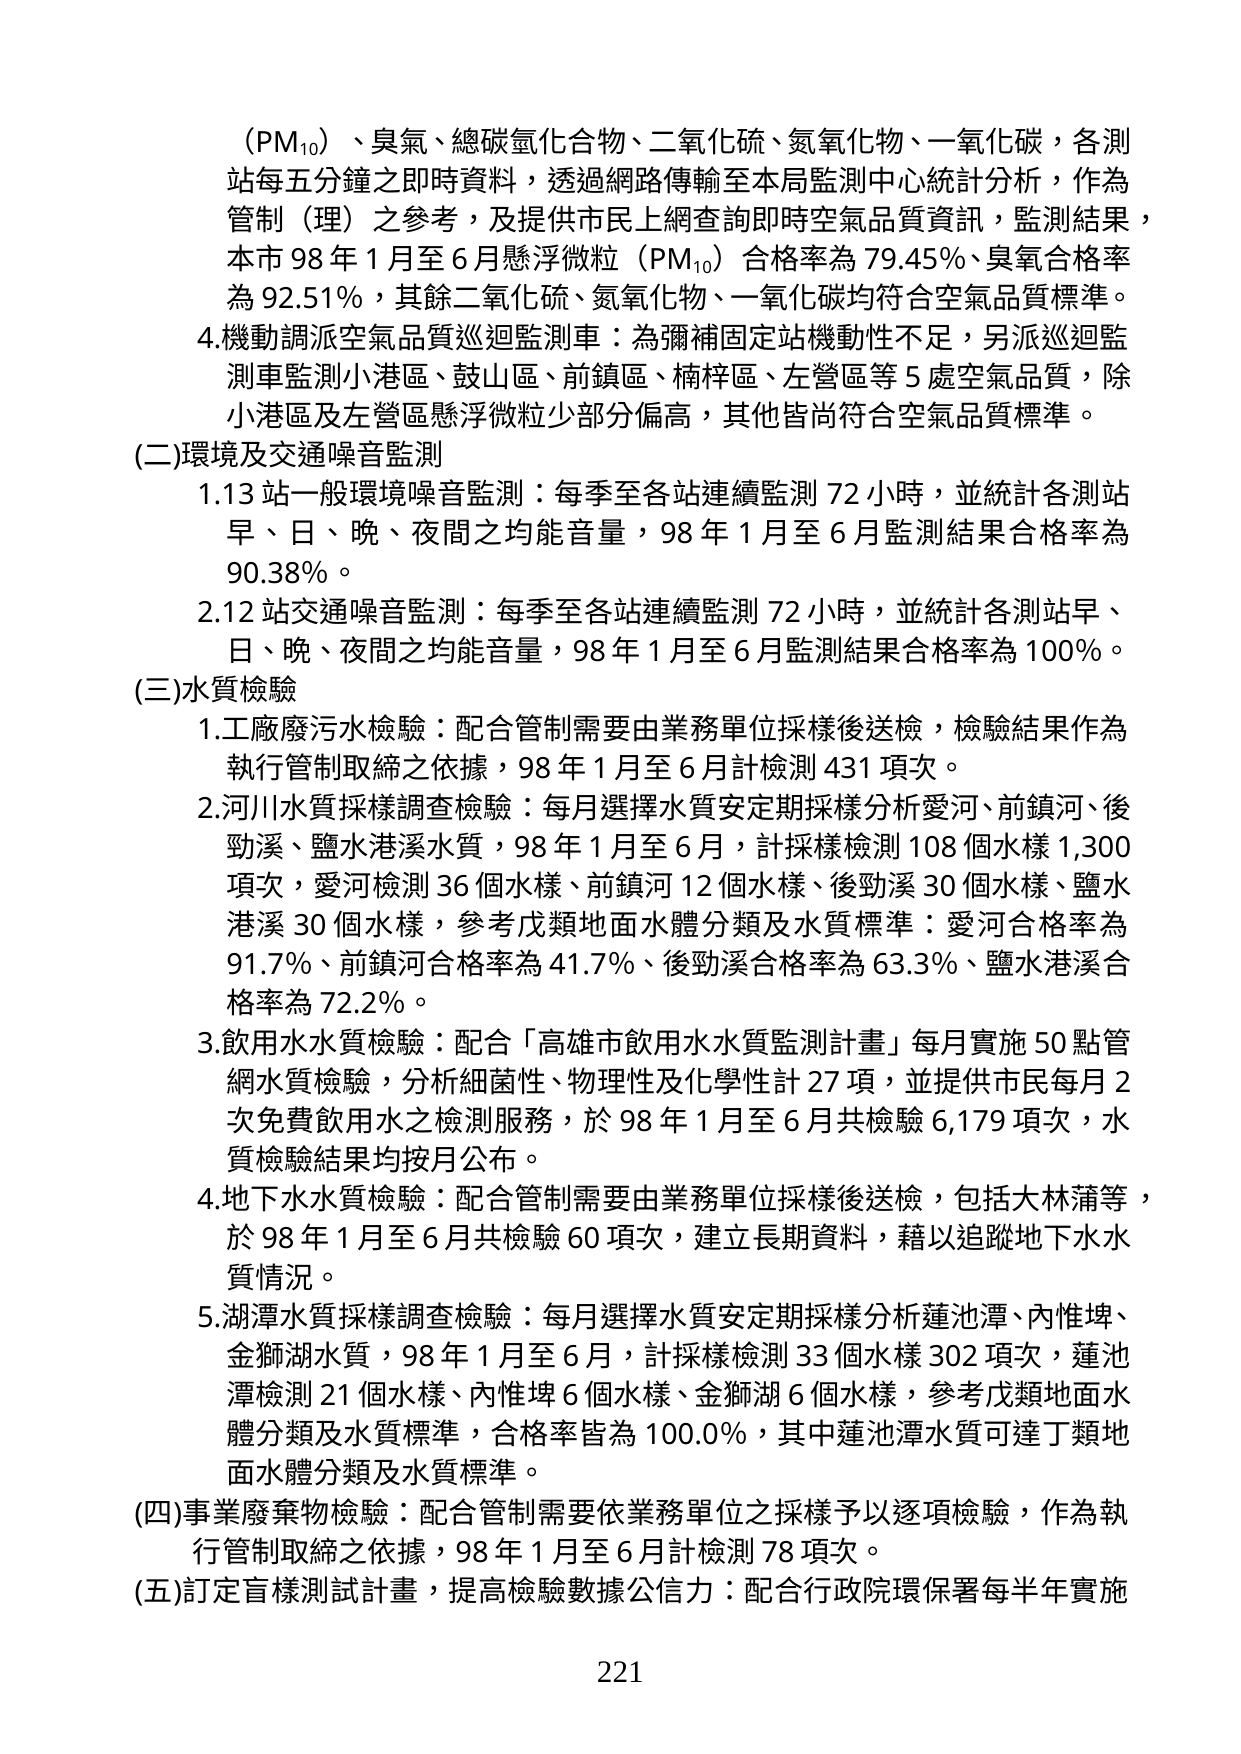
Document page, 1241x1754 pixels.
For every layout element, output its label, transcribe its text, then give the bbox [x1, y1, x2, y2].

subtitle 4.地下水水質檢驗：配合管制需要由業務單位採樣後送檢，包括大林蒲等，於98年1月至6月共檢驗60項次，建立長期資料，藉以追蹤地下水水質情況。 [197, 1178, 1131, 1296]
subtitle (四)事業廢棄物檢驗：配合管制需要依業務單位之採樣予以逐項檢驗，作為執行管制取締之依據，98年1月至6月計檢測78項次。 [134, 1492, 1131, 1570]
subtitle 1.13站一般環境噪音監測：每季至各站連續監測72小時，並統計各測站早、日、晩、夜間之均能音量，98年1月至6月監測結果合格率為90.38％。 [197, 473, 1131, 591]
subtitle 3.5座自動空氣品質監測站：全天候24小時監測本市空氣中懸浮微粒（PM10）、臭氣、總碳氫化合物、二氧化硫、氮氧化物、一氧化碳，各測站每五分鐘之即時資料，透過網路傳輸至本局監測中心統計分析，作為管制（理）之參考，及提供市民上網查詢即時空氣品質資訊，監測結果，本市98年1月至6月懸浮微粒（PM10）合格率為79.45％、臭氧合格率為92.51％，其餘二氧化硫、氮氧化物、一氧化碳均符合空氣品質標準。 [197, 121, 1131, 317]
subtitle 1.工廠廢污水檢驗：配合管制需要由業務單位採樣後送檢，檢驗結果作為執行管制取締之依據，98年1月至6月計檢測431項次。 [197, 708, 1131, 787]
subtitle 4.機動調派空氣品質巡迴監測車：為彌補固定站機動性不足，另派巡迴監測車監測小港區、鼓山區、前鎮區、楠梓區、左營區等5處空氣品質，除小港區及左營區懸浮微粒少部分偏高，其他皆尚符合空氣品質標準。 [197, 317, 1131, 434]
subtitle 3.飲用水水質檢驗：配合「高雄市飲用水水質監測計畫」每月實施50點管網水質檢驗，分析細菌性、物理性及化學性計27項，並提供市民每月2次免費飲用水之檢測服務，於98年1月至6月共檢驗6,179項次，水質檢驗結果均按月公布。 [197, 1022, 1131, 1178]
subtitle (五)訂定盲樣測試計畫，提高檢驗數據公信力：配合行政院環保署每半年實施 [134, 1570, 1131, 1609]
subtitle 2.河川水質採樣調查檢驗：每月選擇水質安定期採樣分析愛河、前鎮河、後勁溪、鹽水港溪水質，98年1月至6月，計採樣檢測108個水樣1,300項次，愛河檢測36個水樣、前鎮河12個水樣、後勁溪30個水樣、鹽水港溪30個水樣，參考戊類地面水體分類及水質標準：愛河合格率為91.7％、前鎮河合格率為41.7％、後勁溪合格率為63.3％、鹽水港溪合格率為72.2％。 [197, 787, 1131, 1022]
subtitle (二)環境及交通噪音監測 [134, 434, 1131, 473]
subtitle (三)水質檢驗 [134, 669, 1131, 708]
subtitle 5.湖潭水質採樣調查檢驗：每月選擇水質安定期採樣分析蓮池潭、內惟埤、金獅湖水質，98年1月至6月，計採樣檢測33個水樣302項次，蓮池潭檢測21個水樣、內惟埤6個水樣、金獅湖6個水樣，參考戊類地面水體分類及水質標準，合格率皆為100.0％，其中蓮池潭水質可達丁類地面水體分類及水質標準。 [197, 1296, 1131, 1492]
subtitle 2.12站交通噪音監測：每季至各站連續監測72小時，並統計各測站早、日、晩、夜間之均能音量，98年1月至6月監測結果合格率為100％。 [197, 591, 1131, 669]
